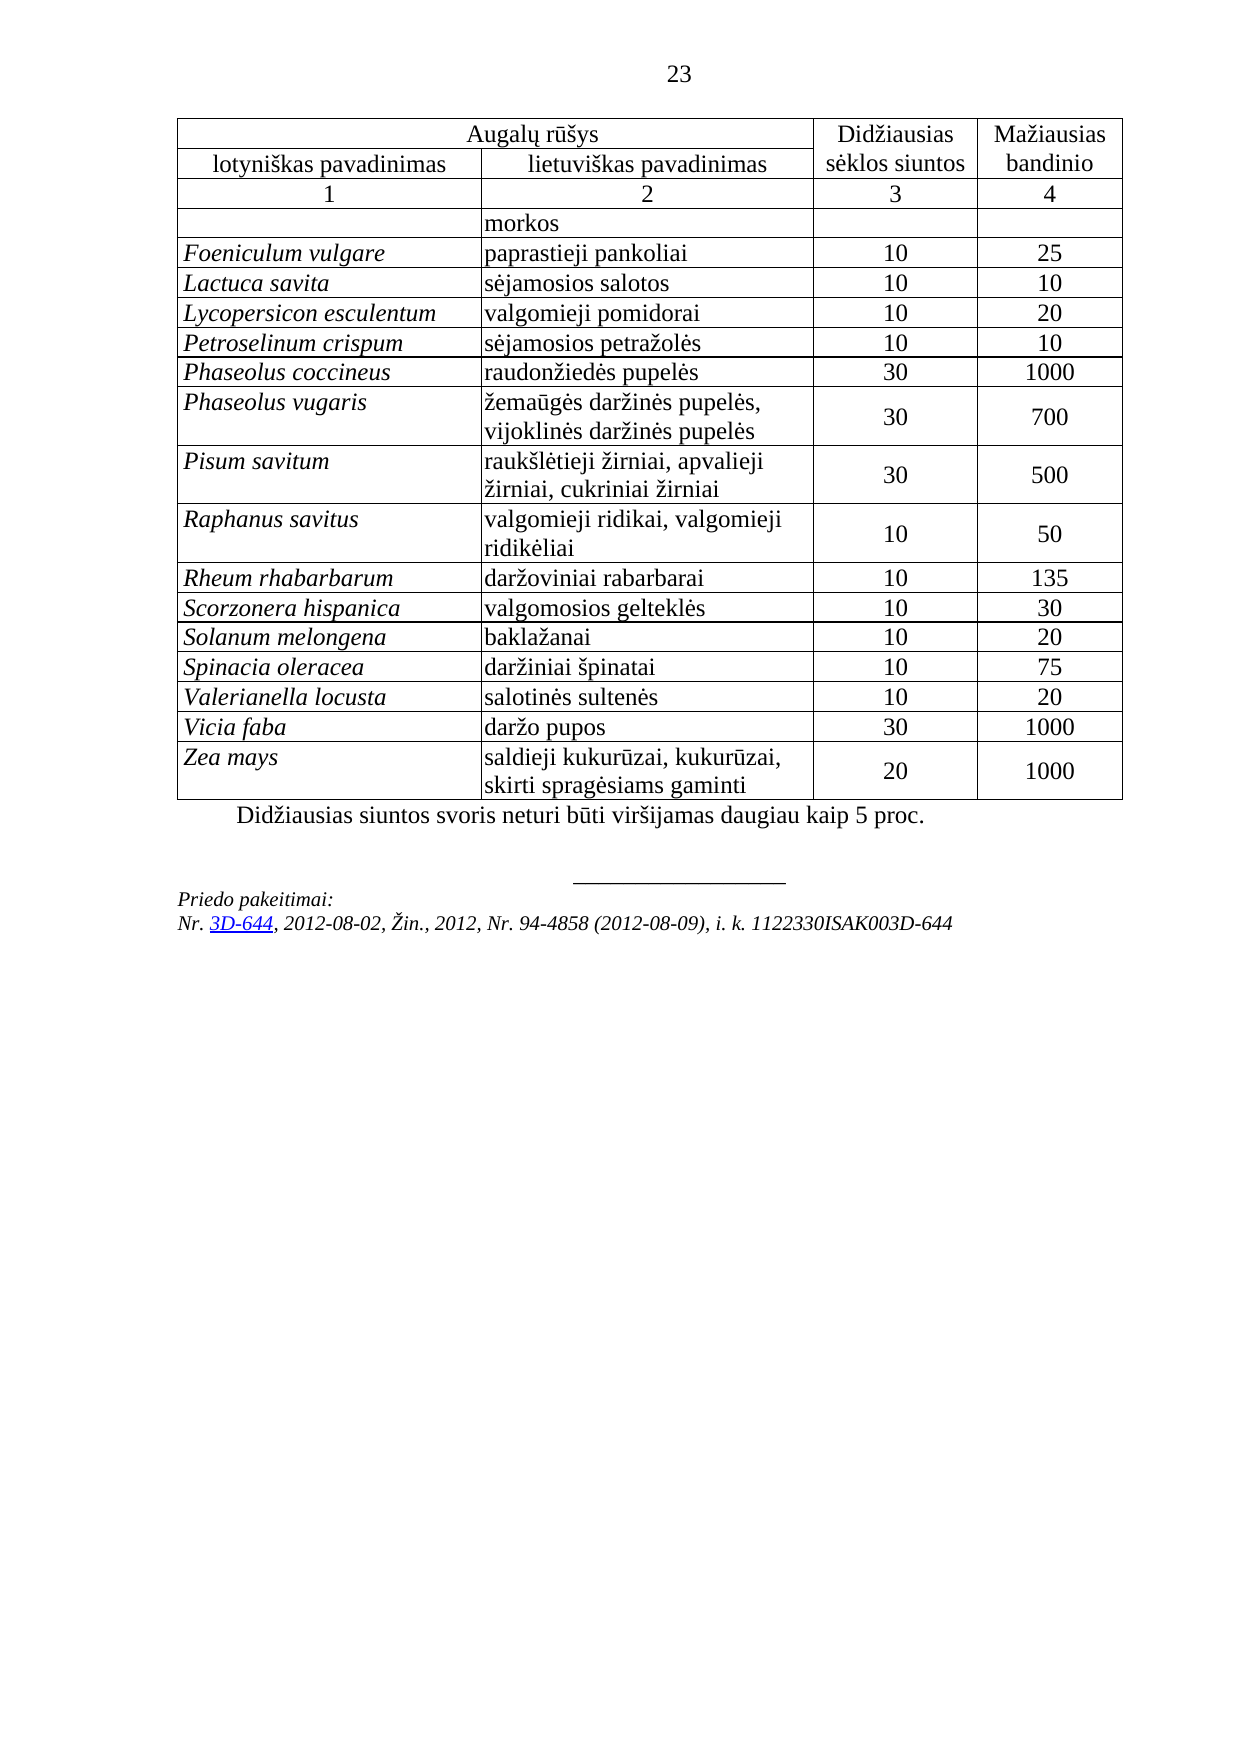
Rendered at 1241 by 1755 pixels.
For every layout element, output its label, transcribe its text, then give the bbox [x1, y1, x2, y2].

table_cell 10 [814, 504, 977, 562]
table_cell 30 [814, 712, 977, 741]
table_cell 2 [482, 179, 813, 207]
table_cell Lactuca savita [178, 268, 481, 297]
table_cell valgomieji ridikai, valgomieji ridikėliai [482, 504, 813, 562]
table_cell 25 [978, 238, 1122, 267]
table_cell [978, 209, 1122, 237]
table_cell lietuviškas pavadinimas [482, 149, 813, 178]
table_cell salotinės sultenės [482, 682, 813, 711]
table_cell 30 [814, 358, 977, 386]
table_cell Scorzonera hispanica [178, 593, 481, 621]
table_cell 10 [814, 298, 977, 327]
table_cell raudonžiedės pupelės [482, 358, 813, 386]
table_cell Spinacia oleracea [178, 652, 481, 681]
table_cell 30 [814, 387, 977, 445]
table_cell Foeniculum vulgare [178, 238, 481, 267]
table_cell Phaseolus coccineus [178, 358, 481, 386]
table_cell Solanum melongena [178, 623, 481, 651]
table_cell raukšlėtieji žirniai, apvalieji žirniai, cukriniai žirniai [482, 446, 813, 503]
table_cell 700 [978, 387, 1122, 445]
table_cell baklažanai [482, 623, 813, 651]
table_cell 10 [814, 652, 977, 681]
table_cell 10 [978, 328, 1122, 356]
table_header Didžiausias sėklos siuntos svoris, t [814, 119, 977, 178]
table_cell 10 [814, 593, 977, 621]
table_cell 20 [978, 298, 1122, 327]
table_cell Vicia faba [178, 712, 481, 741]
table_cell 30 [978, 593, 1122, 621]
table_cell 10 [978, 268, 1122, 297]
table_cell 50 [978, 504, 1122, 562]
table_cell 10 [814, 238, 977, 267]
table_cell Petroselinum crispum [178, 328, 481, 356]
text Priedo pakeitimai: [177, 886, 1181, 911]
table_cell Pisum savitum [178, 446, 481, 503]
table_cell 20 [978, 623, 1122, 651]
table_cell [178, 209, 481, 237]
table_cell [814, 209, 977, 237]
table_cell žemaūgės daržinės pupelės, vijoklinės daržinės pupelės [482, 387, 813, 445]
table_cell 3 [814, 179, 977, 207]
table_cell 75 [978, 652, 1122, 681]
table_cell 1 [178, 179, 481, 207]
table_cell 20 [814, 742, 977, 799]
table_cell daržoviniai rabarbarai [482, 563, 813, 592]
table_cell 20 [978, 682, 1122, 711]
table_cell 4 [978, 179, 1122, 207]
table_cell Valerianella locusta [178, 682, 481, 711]
table_cell Rheum rhabarbarum [178, 563, 481, 592]
text Didžiausias siuntos svoris neturi būti viršijamas daugiau kaip 5 proc. [177, 800, 1181, 829]
table_cell lotyniškas pavadinimas [178, 149, 481, 178]
table_cell 10 [814, 682, 977, 711]
table_cell 500 [978, 446, 1122, 503]
table_cell 135 [978, 563, 1122, 592]
text Nr. 3D-644, 2012-08-02, Žin., 2012, Nr. 94-4858 (2012-08-09), i. k. 1122330ISAK003D-644 [177, 911, 1181, 934]
table_cell saldieji kukurūzai, kukurūzai, skirti spragėsiams gaminti [482, 742, 813, 799]
table_cell paprastieji pankoliai [482, 238, 813, 267]
table_cell 10 [814, 268, 977, 297]
table_cell sėjamosios petražolės [482, 328, 813, 356]
table_cell 10 [814, 328, 977, 356]
table_cell morkos [482, 209, 813, 237]
table_cell Phaseolus vugaris [178, 387, 481, 445]
table_cell Lycopersicon esculentum [178, 298, 481, 327]
table_cell sėjamosios salotos [482, 268, 813, 297]
table_cell valgomieji pomidorai [482, 298, 813, 327]
table_cell 10 [814, 563, 977, 592]
table_cell Zea mays [178, 742, 481, 799]
table_cell Raphanus savitus [178, 504, 481, 562]
table_header Augalų rūšys [178, 119, 813, 148]
table_cell 30 [814, 446, 977, 503]
table_cell 1000 [978, 358, 1122, 386]
table_cell 1000 [978, 712, 1122, 741]
table_cell 10 [814, 623, 977, 651]
table_header Mažiausias bandinio svoris, g [978, 119, 1122, 178]
text _________________ [177, 858, 1181, 886]
table_cell daržo pupos [482, 712, 813, 741]
table_cell valgomosios gelteklės [482, 593, 813, 621]
table_cell daržiniai špinatai [482, 652, 813, 681]
table_cell 1000 [978, 742, 1122, 799]
